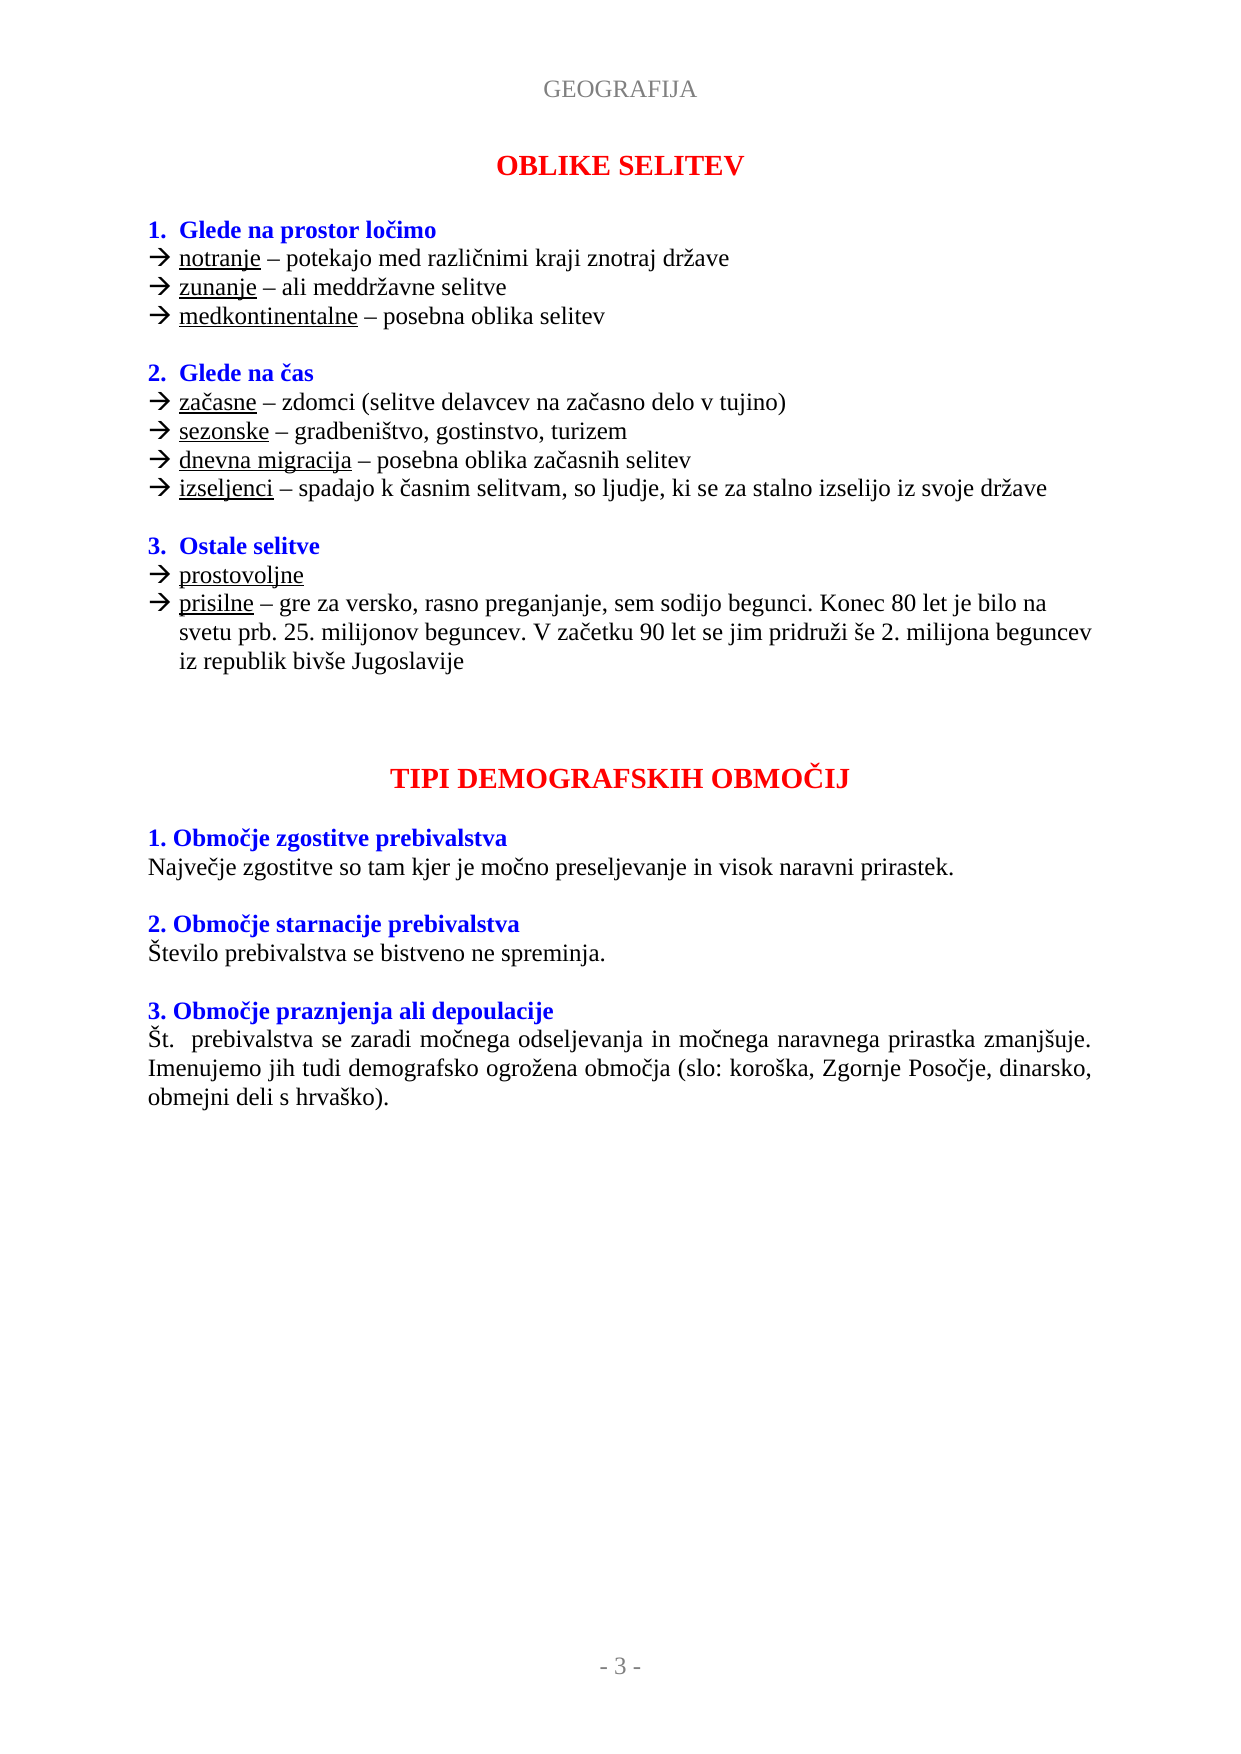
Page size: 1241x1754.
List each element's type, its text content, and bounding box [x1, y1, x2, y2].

text  prisilne – gre za versko, rasno preganjanje, sem sodijo begunci. Konec 80 let je bilo na [148, 588, 1093, 617]
text 3. Območje praznjenja ali depoulacije [148, 996, 1093, 1024]
text  prostovoljne [148, 560, 1093, 588]
text  sezonske – gradbeništvo, gostinstvo, turizem [148, 416, 1093, 445]
text TIPI DEMOGRAFSKIH OBMOČIJ [148, 761, 1093, 794]
text OBLIKE SELITEV [148, 148, 1093, 181]
text 3. Ostale selitve [148, 531, 1093, 560]
text  zunanje – ali meddržavne selitve [148, 272, 1093, 301]
text svetu prb. 25. milijonov beguncev. V začetku 90 let se jim pridruži še 2. milijona beguncev [148, 617, 1093, 646]
text Največje zgostitve so tam kjer je močno preseljevanje in visok naravni prirastek. [148, 852, 1093, 881]
text 2. Glede na čas [148, 358, 1093, 387]
text Število prebivalstva se bistveno ne spreminja. [148, 938, 1093, 967]
text 1. Območje zgostitve prebivalstva [148, 823, 1093, 852]
text  notranje – potekajo med različnimi kraji znotraj države [148, 243, 1093, 272]
text  medkontinentalne – posebna oblika selitev [148, 301, 1093, 330]
text  začasne – zdomci (selitve delavcev na začasno delo v tujino) [148, 387, 1093, 416]
text 2. Območje starnacije prebivalstva [148, 909, 1093, 938]
text iz republik bivše Jugoslavije [148, 646, 1093, 675]
text  izseljenci – spadajo k časnim selitvam, so ljudje, ki se za stalno izselijo iz svoje države [148, 473, 1093, 502]
text Št. prebivalstva se zaradi močnega odseljevanja in močnega naravnega prirastka zmanjšuje. Imenujemo jih tudi demografsko ogrožena območja (slo: koroška, Zgornje Posočje, dinarsko, obmejni deli s hrvaško). [148, 1024, 1093, 1111]
text 1. Glede na prostor ločimo [148, 215, 1093, 243]
text  dnevna migracija – posebna oblika začasnih selitev [148, 445, 1093, 473]
